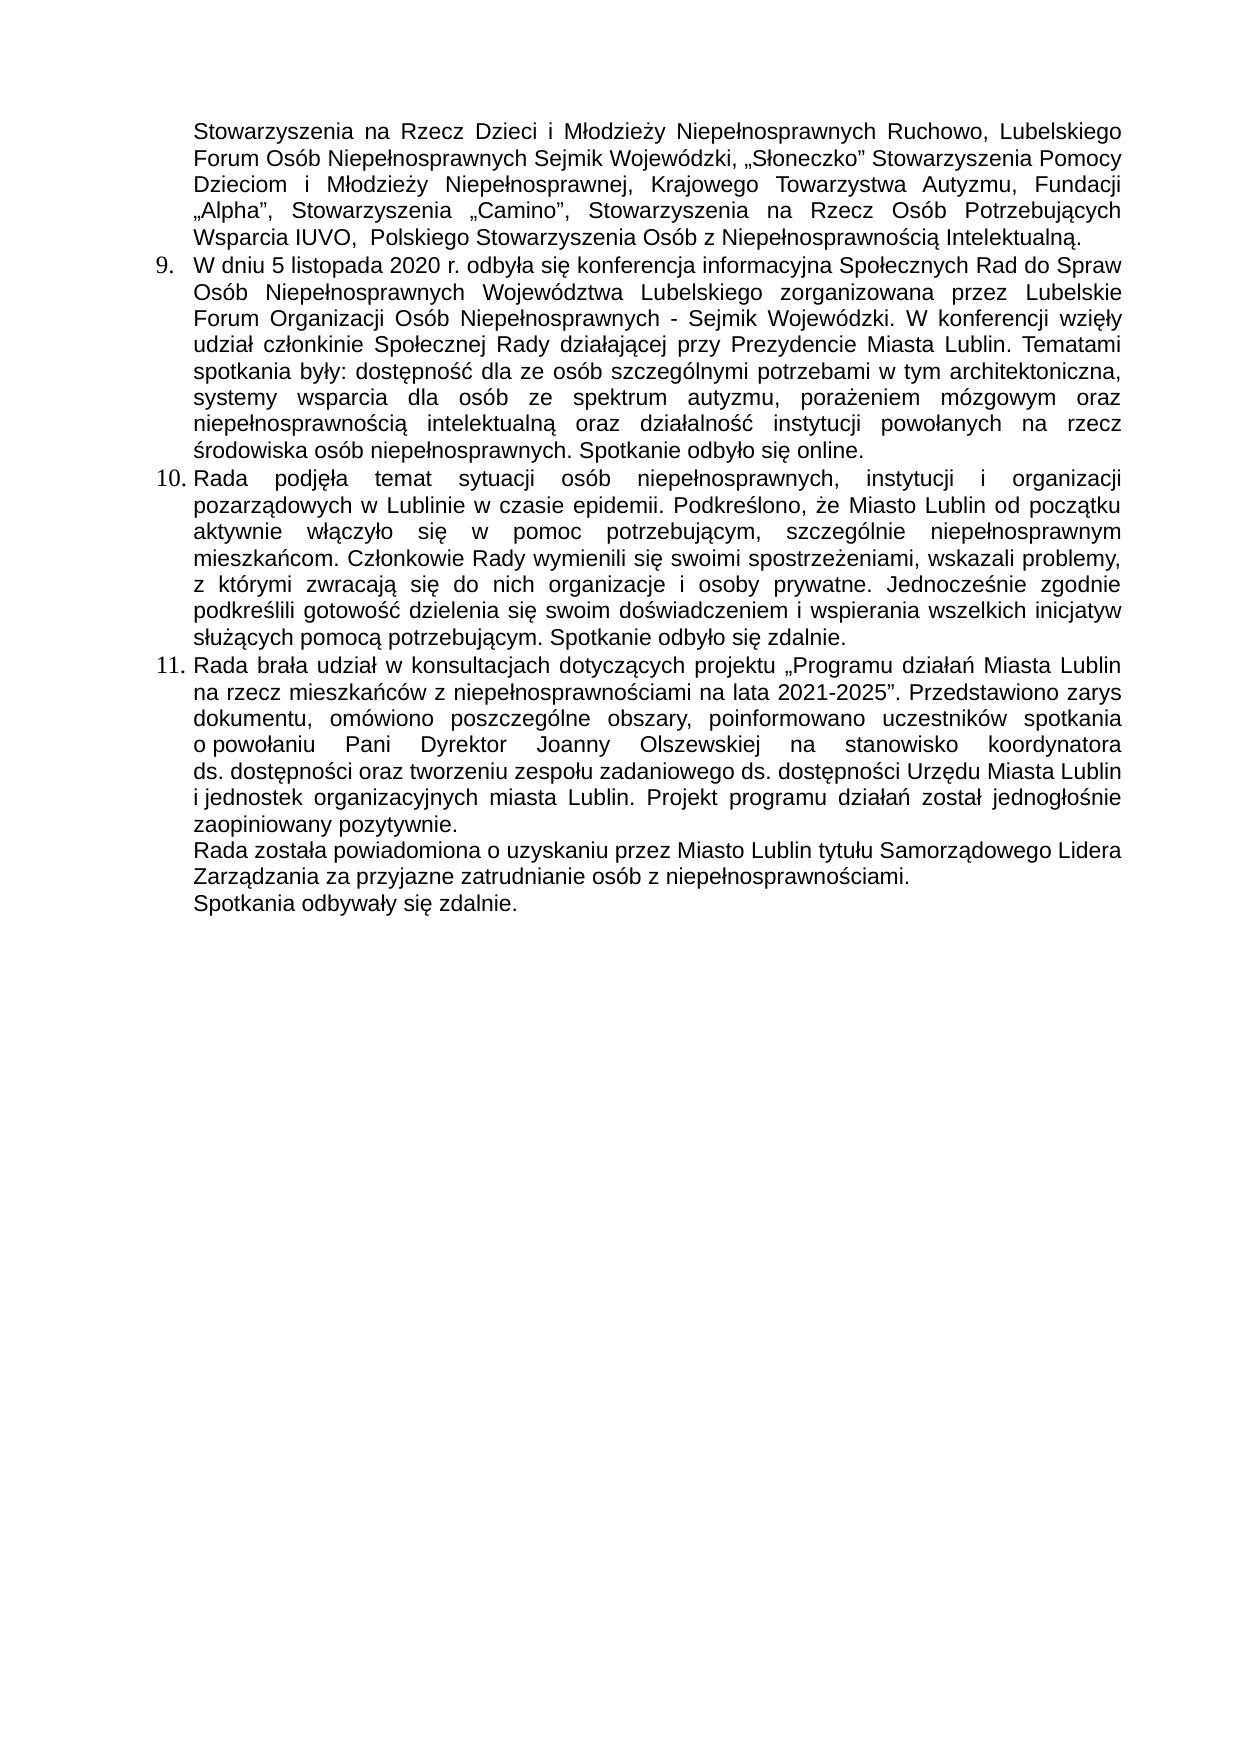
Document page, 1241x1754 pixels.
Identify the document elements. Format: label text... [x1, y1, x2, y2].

list Spotkania odbywały się zdalnie. [156, 889, 1122, 916]
list Rada podjęła temat sytuacji osób niepełnosprawnych, instytucji i organizacji pozarządowych w Lublinie w czasie epidemii. Podkreślono, że Miasto Lublin od początku aktywnie włączyło się w pomoc potrzebującym, szczególnie niepełnosprawnym mieszkańcom. Członkowie Rady wymienili się swoimi spostrzeżeniami, wskazali problemy, z którymi zwracają się do nich organizacje i osoby prywatne. Jednocześnie zgodnie podkreślili gotowość dzielenia się swoim doświadczeniem i wspierania wszelkich inicjatyw służących pomocą potrzebującym. Spotkanie odbyło się zdalnie. [156, 463, 1122, 650]
list W dniu 5 listopada 2020 r. odbyła się konferencja informacyjna Społecznych Rad do Spraw Osób Niepełnosprawnych Województwa Lubelskiego zorganizowana przez Lubelskie Forum Organizacji Osób Niepełnosprawnych - Sejmik Wojewódzki. W konferencji wzięły udział członkinie Społecznej Rady działającej przy Prezydencie Miasta Lublin. Tematami spotkania były: dostępność dla ze osób szczególnymi potrzebami w tym architektoniczna, systemy wsparcia dla osób ze spektrum autyzmu, porażeniem mózgowym oraz niepełnosprawnością intelektualną oraz działalność instytucji powołanych na rzecz środowiska osób niepełnosprawnych. Spotkanie odbyło się online. [156, 250, 1122, 463]
list Stowarzyszenia na Rzecz Dzieci i Młodzieży Niepełnosprawnych Ruchowo, Lubelskiego Forum Osób Niepełnosprawnych Sejmik Wojewódzki, „Słoneczko” Stowarzyszenia Pomocy Dzieciom i Młodzieży Niepełnosprawnej, Krajowego Towarzystwa Autyzmu, Fundacji „Alpha”, Stowarzyszenia „Camino”, Stowarzyszenia na Rzecz Osób Potrzebujących Wsparcia IUVO, Polskiego Stowarzyszenia Osób z Niepełnosprawnością Intelektualną. [156, 118, 1122, 250]
list Rada została powiadomiona o uzyskaniu przez Miasto Lublin tytułu Samorządowego Lidera Zarządzania za przyjazne zatrudnianie osób z niepełnosprawnościami. [156, 837, 1122, 889]
list Rada brała udział w konsultacjach dotyczących projektu „Programu działań Miasta Lublin na rzecz mieszkańców z niepełnosprawnościami na lata 2021-2025”. Przedstawiono zarys dokumentu, omówiono poszczególne obszary, poinformowano uczestników spotkania o powołaniu Pani Dyrektor Joanny Olszewskiej na stanowisko koordynatora ds. dostępności oraz tworzeniu zespołu zadaniowego ds. dostępności Urzędu Miasta Lublin i jednostek organizacyjnych miasta Lublin. Projekt programu działań został jednogłośnie zaopiniowany pozytywnie. [156, 650, 1122, 837]
